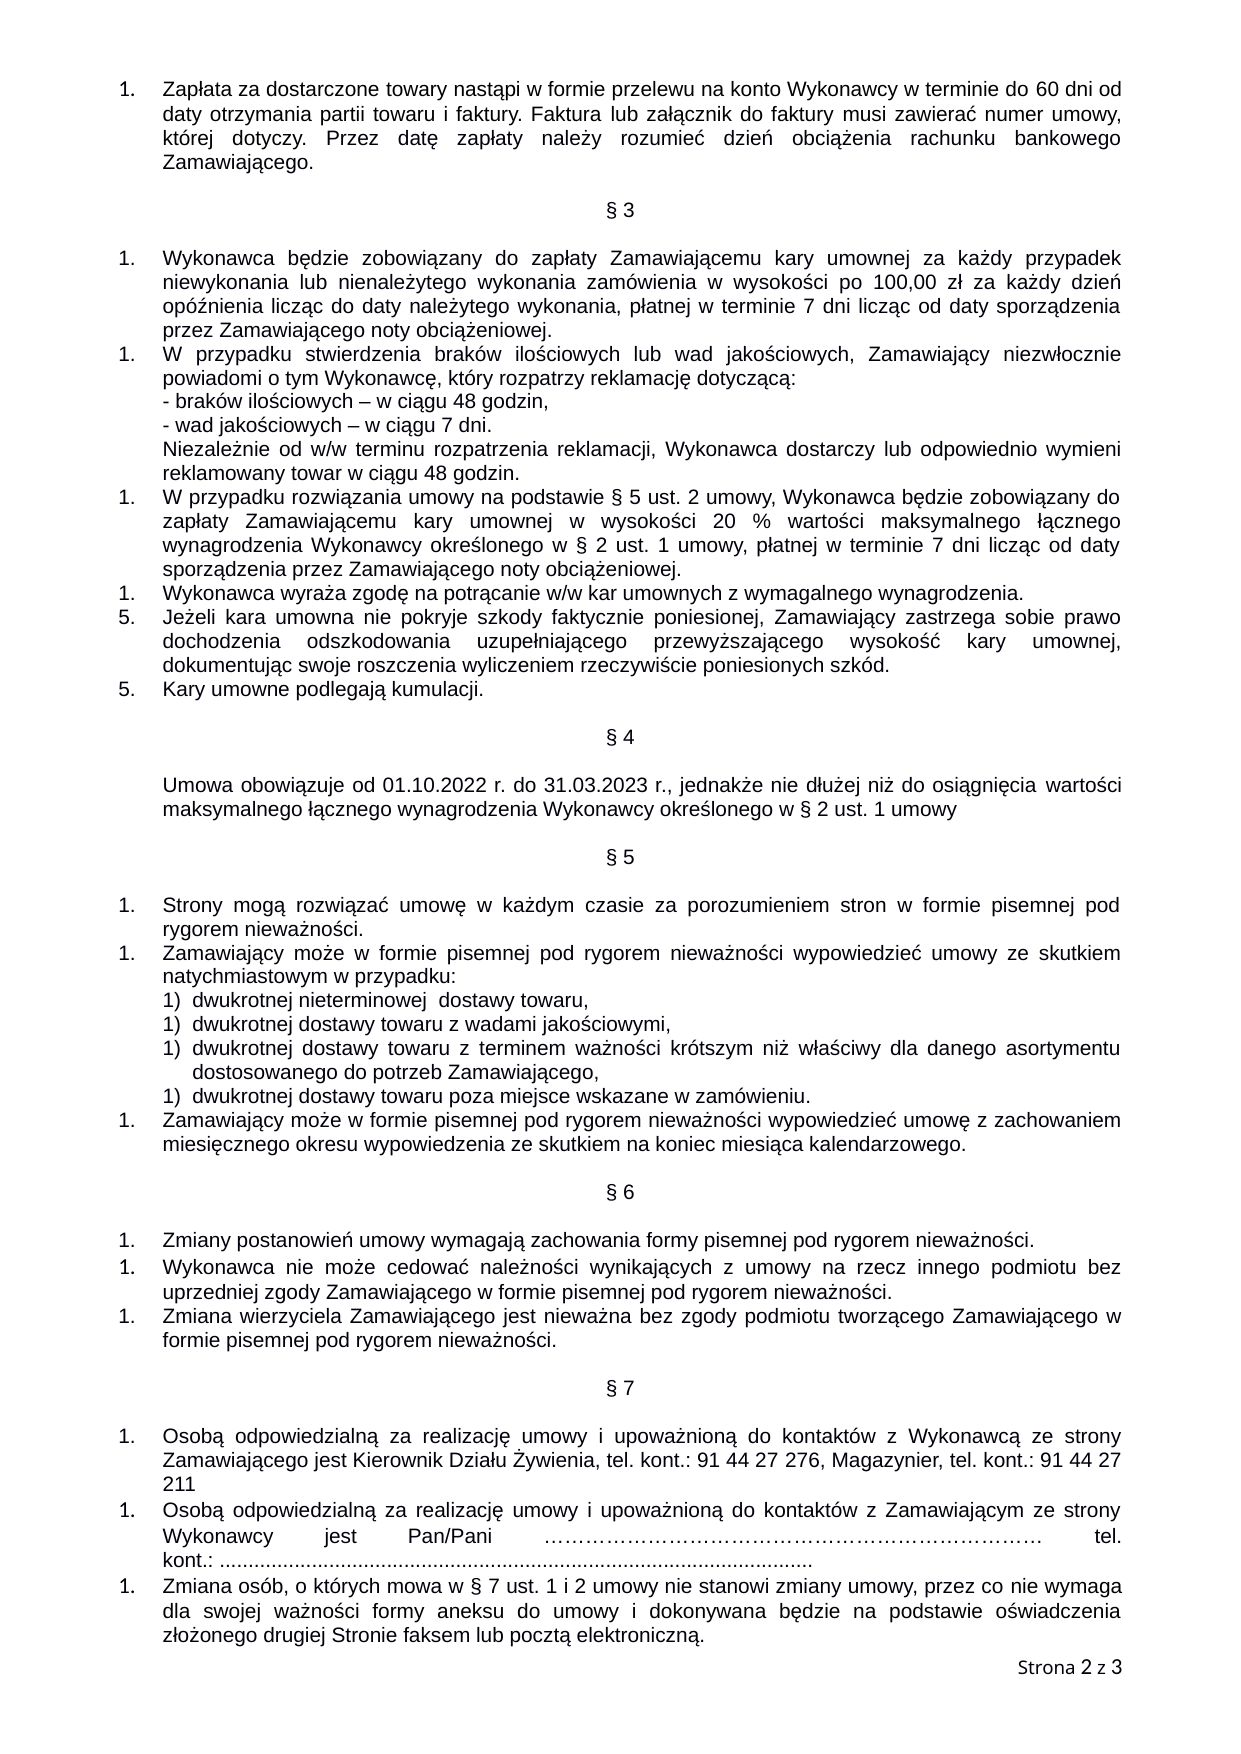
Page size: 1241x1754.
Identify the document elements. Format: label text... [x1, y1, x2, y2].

list Wykonawca nie może cedować należności wynikających z umowy na rzecz innego podmiotu bez uprzedniej zgody Zamawiającego w formie pisemnej pod rygorem nieważności. [118, 1252, 1122, 1304]
list Osobą odpowiedzialną za realizację umowy i upoważnioną do kontaktów z Zamawiającym ze strony Wykonawcy jest Pan/Pani ……………………………………………………………… tel. kont.: ....................................................................................................... [118, 1495, 1122, 1571]
text § 4 [118, 725, 1122, 749]
list dwukrotnej dostawy towaru poza miejsce wskazane w zamówieniu. [162, 1084, 1122, 1108]
list dwukrotnej nieterminowej dostawy towaru, [162, 988, 1122, 1012]
text Umowa obowiązuje od 01.10.2022 r. do 31.03.2023 r., jednakże nie dłużej niż do osiągnięcia wartości maksymalnego łącznego wynagrodzenia Wykonawcy określonego w § 2 ust. 1 umowy [162, 773, 1122, 821]
text § 3 [118, 198, 1122, 222]
text - wad jakościowych – w ciągu 7 dni. [162, 413, 1122, 437]
list Wykonawca będzie zobowiązany do zapłaty Zamawiającemu kary umownej za każdy przypadek niewykonania lub nienależytego wykonania zamówienia w wysokości po 100,00 zł za każdy dzień opóźnienia licząc do daty należytego wykonania, płatnej w terminie 7 dni licząc od daty sporządzenia przez Zamawiającego noty obciążeniowej. [118, 246, 1122, 341]
text Niezależnie od w/w terminu rozpatrzenia reklamacji, Wykonawca dostarczy lub odpowiednio wymieni reklamowany towar w ciągu 48 godzin. [162, 437, 1122, 485]
list Zmiany postanowień umowy wymagają zachowania formy pisemnej pod rygorem nieważności. [118, 1228, 1122, 1252]
list Osobą odpowiedzialną za realizację umowy i upoważnioną do kontaktów z Wykonawcą ze strony Zamawiającego jest Kierownik Działu Żywienia, tel. kont.: 91 44 27 276, Magazynier, tel. kont.: 91 44 27 211 [118, 1423, 1122, 1495]
text § 6 [118, 1180, 1122, 1204]
list Zapłata za dostarczone towary nastąpi w formie przelewu na konto Wykonawcy w terminie do 60 dni od daty otrzymania partii towaru i faktury. Faktura lub załącznik do faktury musi zawierać numer umowy, której dotyczy. Przez datę zapłaty należy rozumieć dzień obciążenia rachunku bankowego Zamawiającego. [118, 74, 1122, 174]
list Strony mogą rozwiązać umowę w każdym czasie za porozumieniem stron w formie pisemnej pod rygorem nieważności. [118, 892, 1122, 940]
list W przypadku rozwiązania umowy na podstawie § 5 ust. 2 umowy, Wykonawca będzie zobowiązany do zapłaty Zamawiającemu kary umownej w wysokości 20 % wartości maksymalnego łącznego wynagrodzenia Wykonawcy określonego w § 2 ust. 1 umowy, płatnej w terminie 7 dni licząc od daty sporządzenia przez Zamawiającego noty obciążeniowej. [118, 485, 1122, 581]
text § 7 [118, 1376, 1122, 1399]
text - braków ilościowych – w ciągu 48 godzin, [162, 389, 1122, 413]
list Wykonawca wyraża zgodę na potrącanie w/w kar umownych z wymagalnego wynagrodzenia. [118, 581, 1122, 605]
list W przypadku stwierdzenia braków ilościowych lub wad jakościowych, Zamawiający niezwłocznie powiadomi o tym Wykonawcę, który rozpatrzy reklamację dotyczącą: [118, 341, 1122, 389]
list Zmiana osób, o których mowa w § 7 ust. 1 i 2 umowy nie stanowi zmiany umowy, przez co nie wymaga dla swojej ważności formy aneksu do umowy i dokonywana będzie na podstawie oświadczenia złożonego drugiej Stronie faksem lub pocztą elektroniczną. [118, 1571, 1122, 1647]
list Zamawiający może w formie pisemnej pod rygorem nieważności wypowiedzieć umowę z zachowaniem miesięcznego okresu wypowiedzenia ze skutkiem na koniec miesiąca kalendarzowego. [118, 1108, 1122, 1156]
list Zmiana wierzyciela Zamawiającego jest nieważna bez zgody podmiotu tworzącego Zamawiającego w formie pisemnej pod rygorem nieważności. [118, 1304, 1122, 1352]
text § 5 [118, 844, 1122, 868]
list dwukrotnej dostawy towaru z wadami jakościowymi, [162, 1012, 1122, 1036]
list dwukrotnej dostawy towaru z terminem ważności krótszym niż właściwy dla danego asortymentu dostosowanego do potrzeb Zamawiającego, [162, 1036, 1122, 1084]
list Jeżeli kara umowna nie pokryje szkody faktycznie poniesionej, Zamawiający zastrzega sobie prawo dochodzenia odszkodowania uzupełniającego przewyższającego wysokość kary umownej, dokumentując swoje roszczenia wyliczeniem rzeczywiście poniesionych szkód. [118, 605, 1122, 677]
list Kary umowne podlegają kumulacji. [118, 677, 1122, 701]
list Zamawiający może w formie pisemnej pod rygorem nieważności wypowiedzieć umowy ze skutkiem natychmiastowym w przypadku: [118, 940, 1122, 988]
